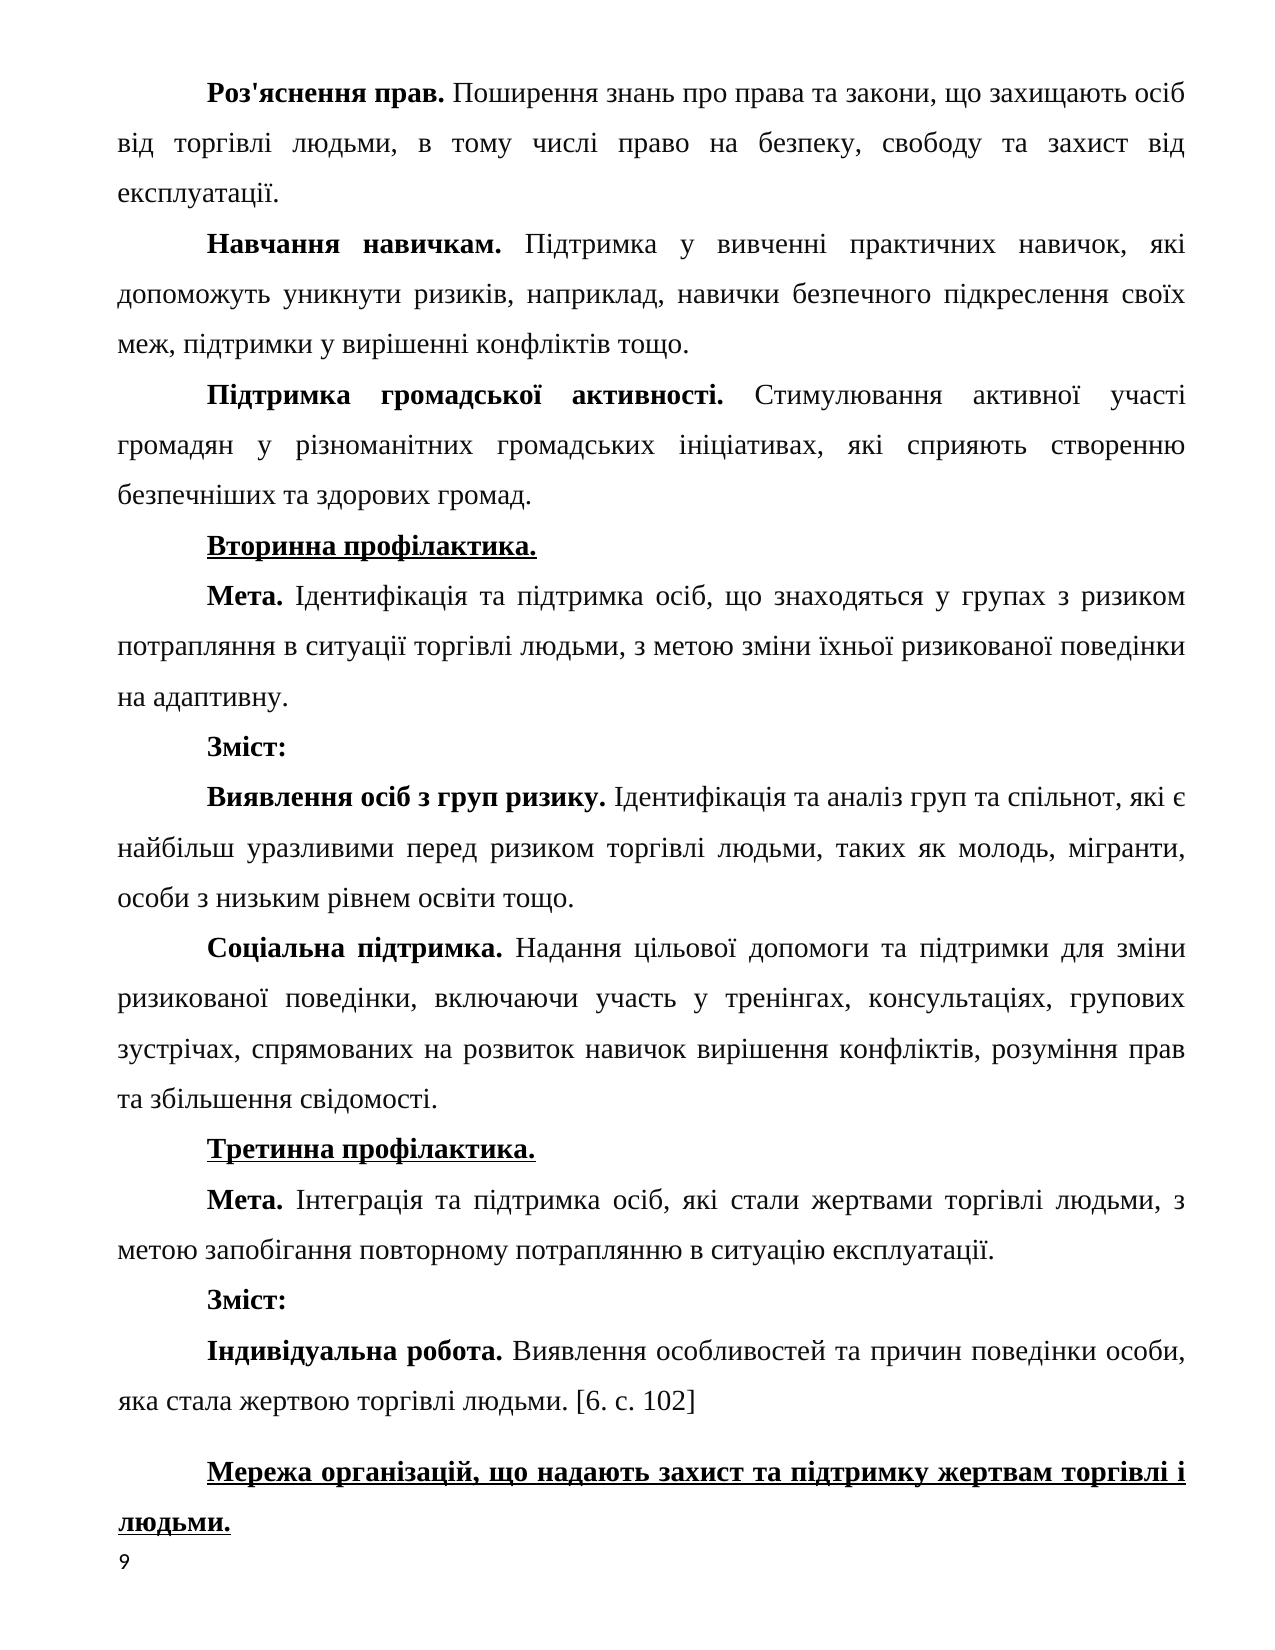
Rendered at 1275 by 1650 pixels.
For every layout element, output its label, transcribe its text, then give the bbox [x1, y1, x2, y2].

text Зміст: [117, 1282, 1186, 1316]
text Мета. Інтеграція та підтримка осіб, які стали жертвами торгівлі людьми, з метою запобігання повторному потраплянню в ситуацію експлуатації. [117, 1182, 1186, 1266]
text Зміст: [117, 729, 1186, 763]
text Індивідуальна робота. Виявлення особливостей та причин поведінки особи, яка стала жертвою торгівлі людьми. [6. с. 102] [118, 1333, 1186, 1417]
text Роз'яснення прав. Поширення знань про права та закони, що захищають осіб від торгівлі людьми, в тому числі право на безпеку, свободу та захист від експлуатації. [117, 75, 1186, 209]
text Третинна профілактика. [117, 1132, 1186, 1165]
text Мета. Ідентифікація та підтримка осіб, що знаходяться у групах з ризиком потрапляння в ситуації торгівлі людьми, з метою зміни їхньої ризикованої поведінки на адаптивну. [117, 578, 1186, 712]
text Підтримка громадської активності. Стимулювання активної участі громадян у різноманітних громадських ініціативах, які сприяють створенню безпечніших та здорових громад. [117, 377, 1186, 511]
text Вторинна профілактика. [117, 528, 1186, 561]
text Мережа організацій, що надають захист та підтримку жертвам торгівлі і людьми. [118, 1454, 1186, 1538]
text Соціальна підтримка. Надання цільової допомоги та підтримки для зміни ризикованої поведінки, включаючи участь у тренінгах, консультаціях, групових зустрічах, спрямованих на розвиток навичок вирішення конфліктів, розуміння прав та збільшення свідомості. [117, 930, 1186, 1115]
text Виявлення осіб з груп ризику. Ідентифікація та аналіз груп та спільнот, які є найбільш уразливими перед ризиком торгівлі людьми, таких як молодь, мігранти, особи з низьким рівнем освіти тощо. [117, 779, 1186, 913]
text Навчання навичкам. Підтримка у вивченні практичних навичок, які допоможуть уникнути ризиків, наприклад, навички безпечного підкреслення своїх меж, підтримки у вирішенні конфліктів тощо. [117, 226, 1186, 360]
